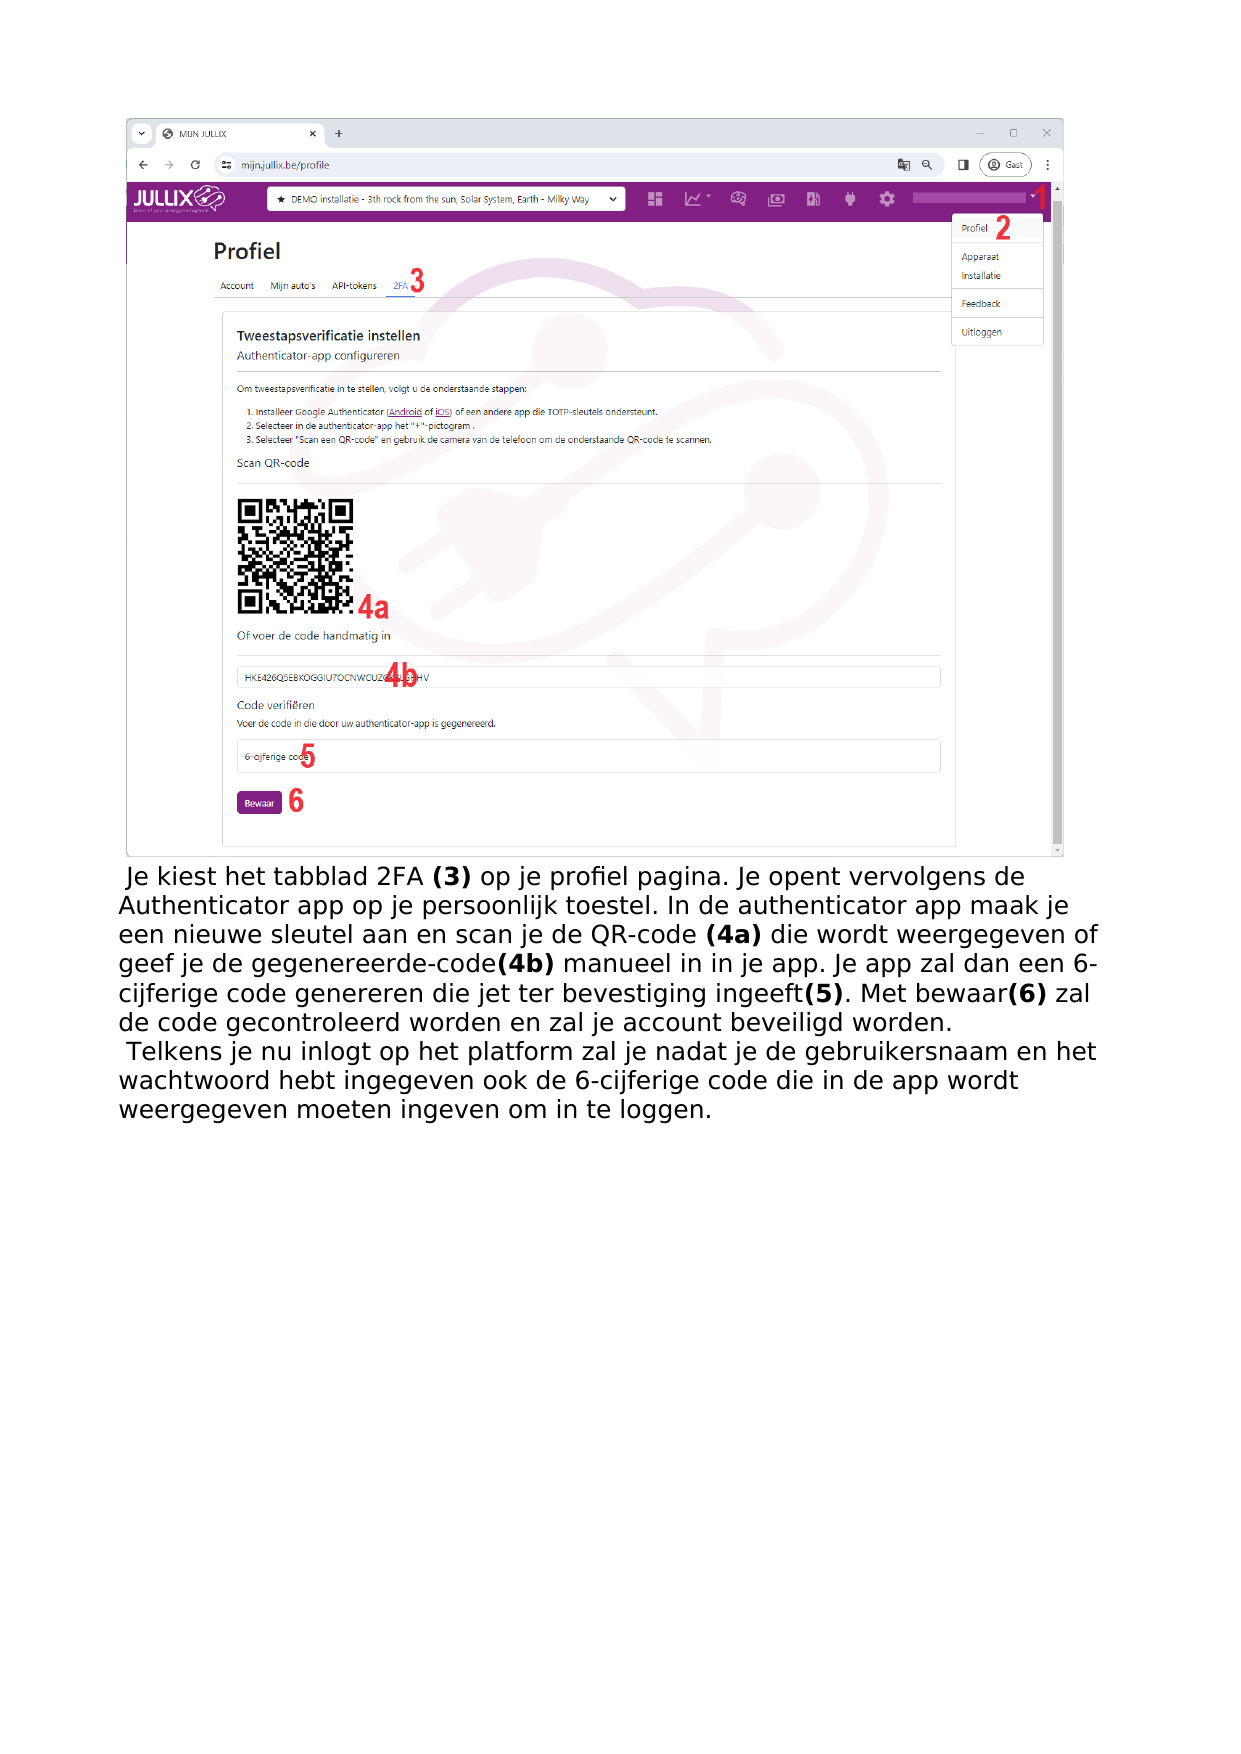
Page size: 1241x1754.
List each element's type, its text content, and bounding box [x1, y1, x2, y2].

text Je kiest het tabblad 2FA (3) op je profiel pagina. Je opent vervolgens de Authenticator app op je persoonlijk toestel. In de authenticator app maak je een nieuwe sleutel aan en scan je de QR-code (4a) die wordt weergegeven of geef je de gegenereerde-code(4b) manueel in in je app. Je app zal dan een 6-cijferige code genereren die jet ter bevestiging ingeeft(5). Met bewaar(6) zal de code gecontroleerd worden en zal je account beveiligd worden. Telkens je nu inlogt op het platform zal je nadat je de gebruikersnaam en het wachtwoord hebt ingegeven ook de 6-cijferige code die in de app wordt weergegeven moeten ingeven om in te loggen. [118, 118, 1122, 1125]
picture [126, 118, 1064, 857]
